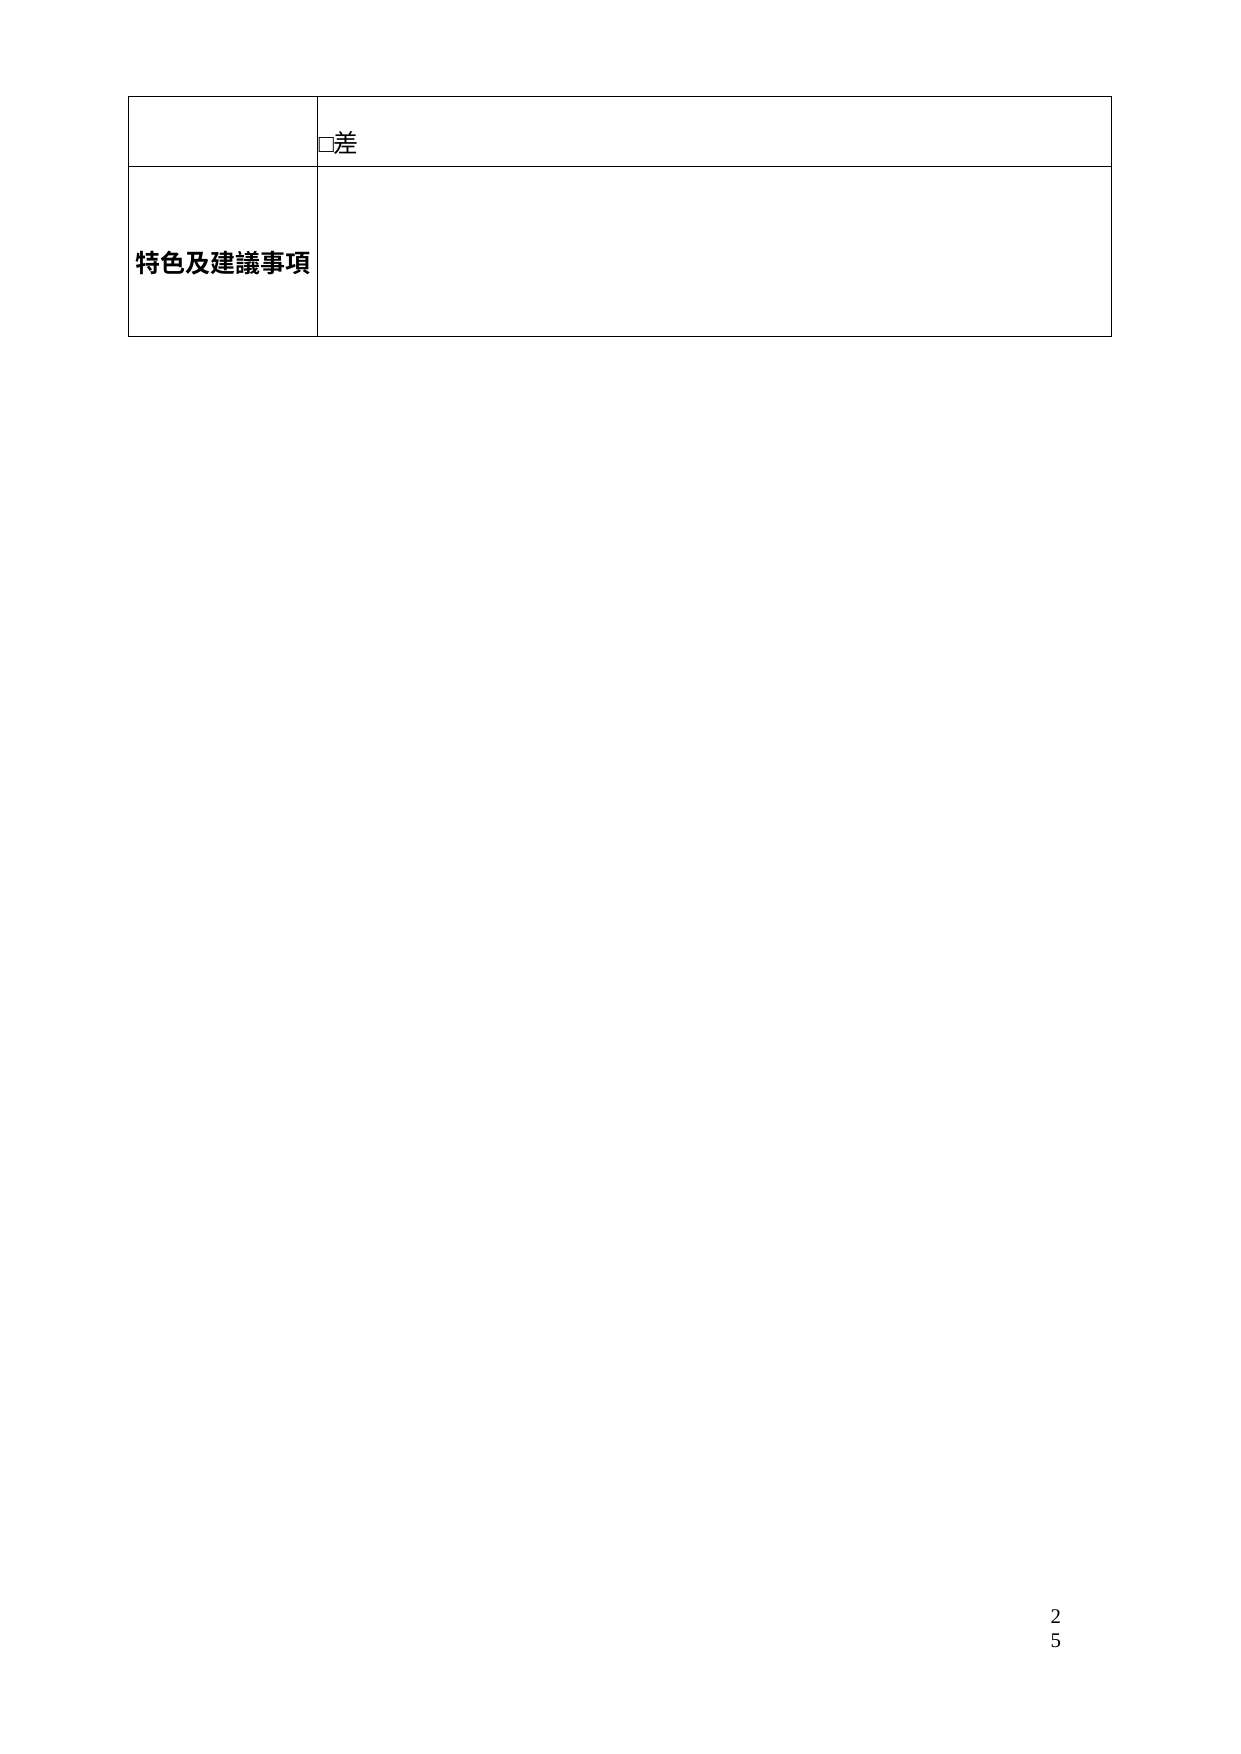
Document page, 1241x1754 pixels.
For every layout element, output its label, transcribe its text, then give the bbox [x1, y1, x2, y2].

table_cell [318, 167, 1111, 336]
table_cell [129, 97, 317, 166]
table_cell □差 [318, 97, 1111, 166]
table_cell 特色及建議事項 [129, 167, 317, 336]
